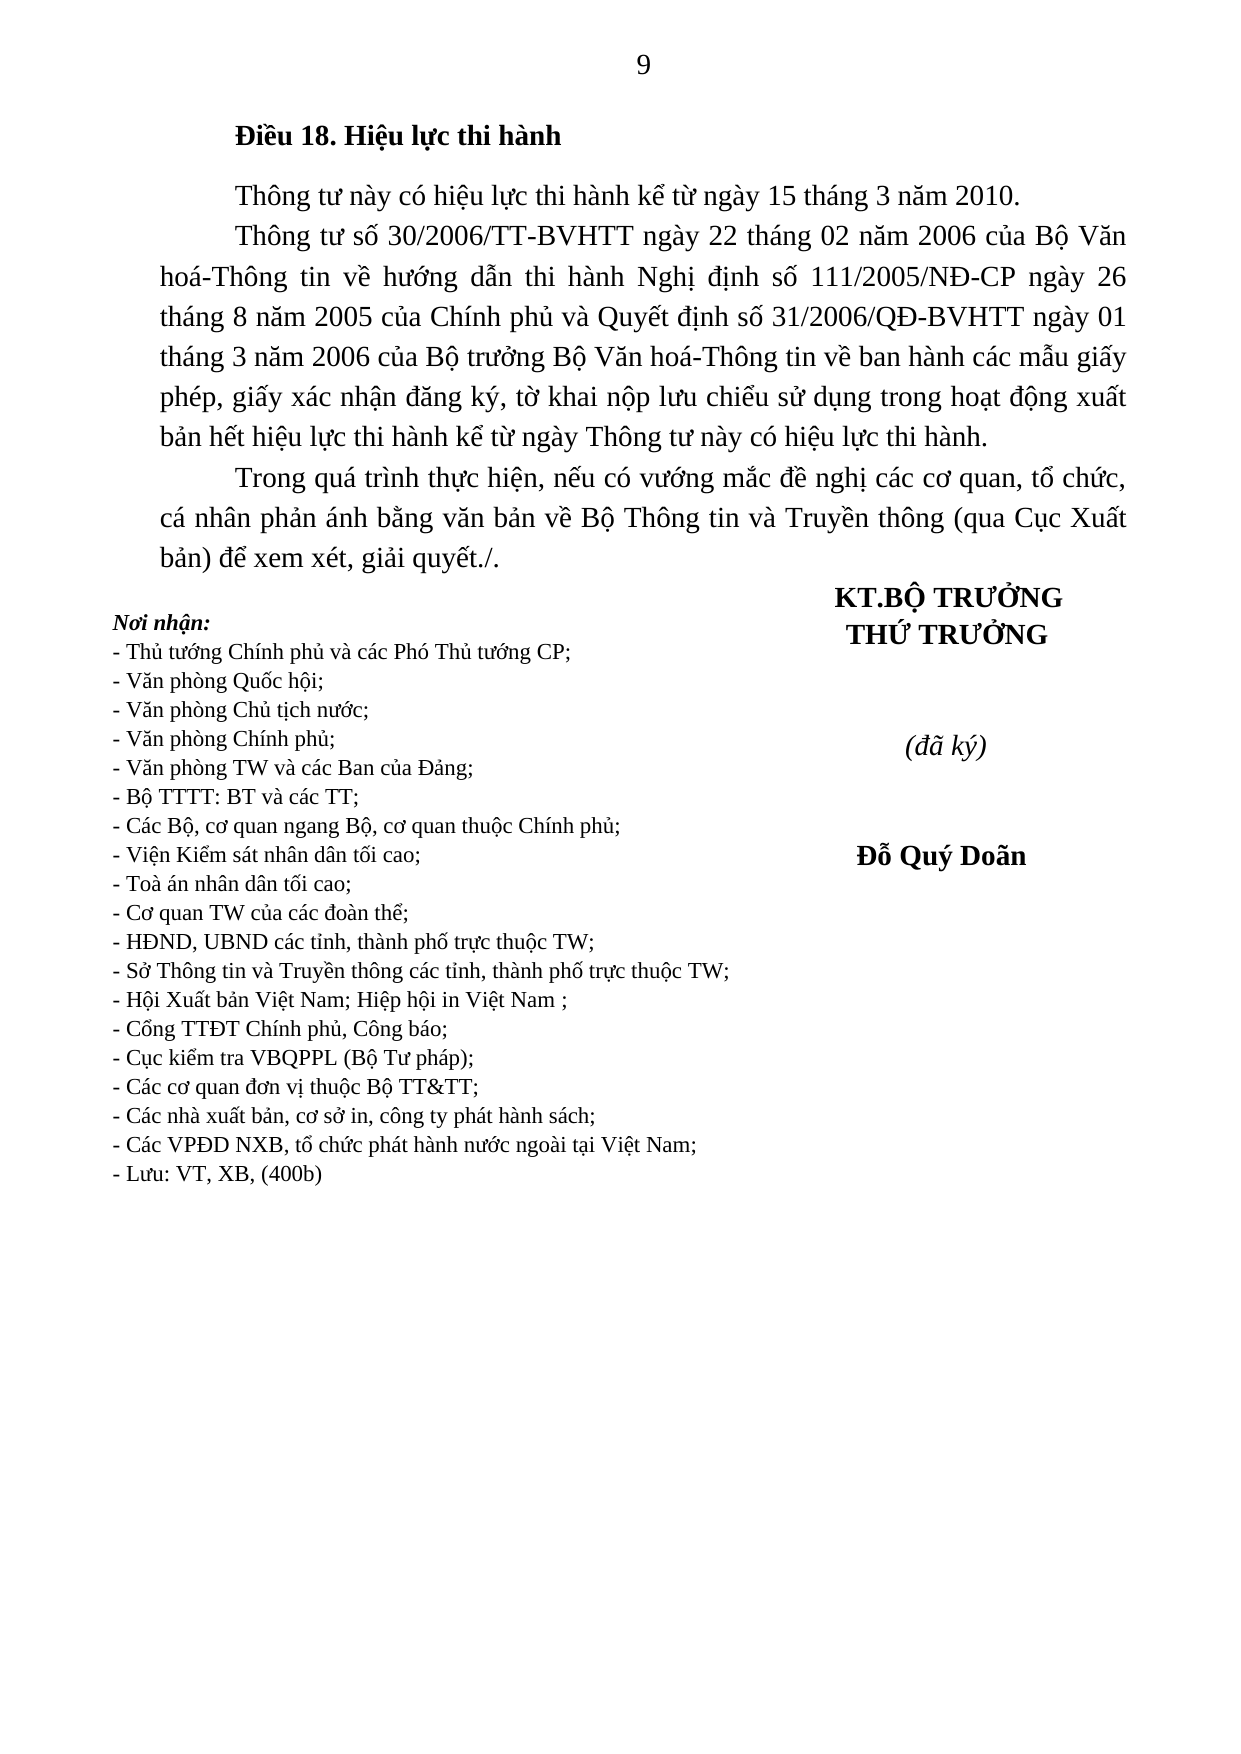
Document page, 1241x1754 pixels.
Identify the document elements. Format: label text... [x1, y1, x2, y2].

text Thông tư số 30/2006/TT-BVHTT ngày 22 tháng 02 năm 2006 của Bộ Văn hoá-Thông tin về hướng dẫn thi hành Nghị định số 111/2005/NĐ-CP ngày 26 tháng 8 năm 2005 của Chính phủ và Quyết định số 31/2006/QĐ-BVHTT ngày 01 tháng 3 năm 2006 của Bộ trưởng Bộ Văn hoá-Thông tin về ban hành các mẫu giấy phép, giấy xác nhận đăng ký, tờ khai nộp lưu chiểu sử dụng trong hoạt động xuất bản hết hiệu lực thi hành kể từ ngày Thông tư này có hiệu lực thi hành. [159, 218, 1128, 453]
table_header Nơi nhận: - Thủ tướng Chính phủ và các Phó Thủ tướng CP; - Văn phòng Quốc hội; - Văn phòng Chủ tịch nước; - Văn phòng Chính phủ; - Văn phòng TW và các Ban của Đảng; - Bộ TTTT: BT và các TT; - Các Bộ, cơ quan ngang Bộ, cơ quan thuộc Chính phủ; - Viện Kiểm sát nhân dân tối cao; - Toà án nhân dân tối cao; - Cơ quan TW của các đoàn thể; - HĐND, UBND các tỉnh, thành phố trực thuộc TW; - Sở Thông tin và Truyền thông các tỉnh, thành phố trực thuộc TW; - Hội Xuất bản Việt Nam; Hiệp hội in Việt Nam ; - Cổng TTĐT Chính phủ, Công báo; - Cục kiểm tra VBQPPL (Bộ Tư pháp); - Các cơ quan đơn vị thuộc Bộ TT&TT; - Các nhà xuất bản, cơ sở in, công ty phát hành sách; - Các VPĐD NXB, tổ chức phát hành nước ngoài tại Việt Nam; - Lưu: VT, XB, (400b) [101, 580, 757, 1186]
table_header KT.BỘ TRƯỞNG THỨ TRƯỞNG (đã ký) Đỗ Quý Doãn [758, 580, 1137, 1186]
text Trong quá trình thực hiện, nếu có vướng mắc đề nghị các cơ quan, tổ chức, cá nhân phản ánh bằng văn bản về Bộ Thông tin và Truyền thông (qua Cục Xuất bản) để xem xét, giải quyết./. [159, 460, 1128, 574]
text Thông tư này có hiệu lực thi hành kể từ ngày 15 tháng 3 năm 2010. [159, 178, 1128, 212]
text Điều 18. Hiệu lực thi hành [159, 118, 1128, 152]
